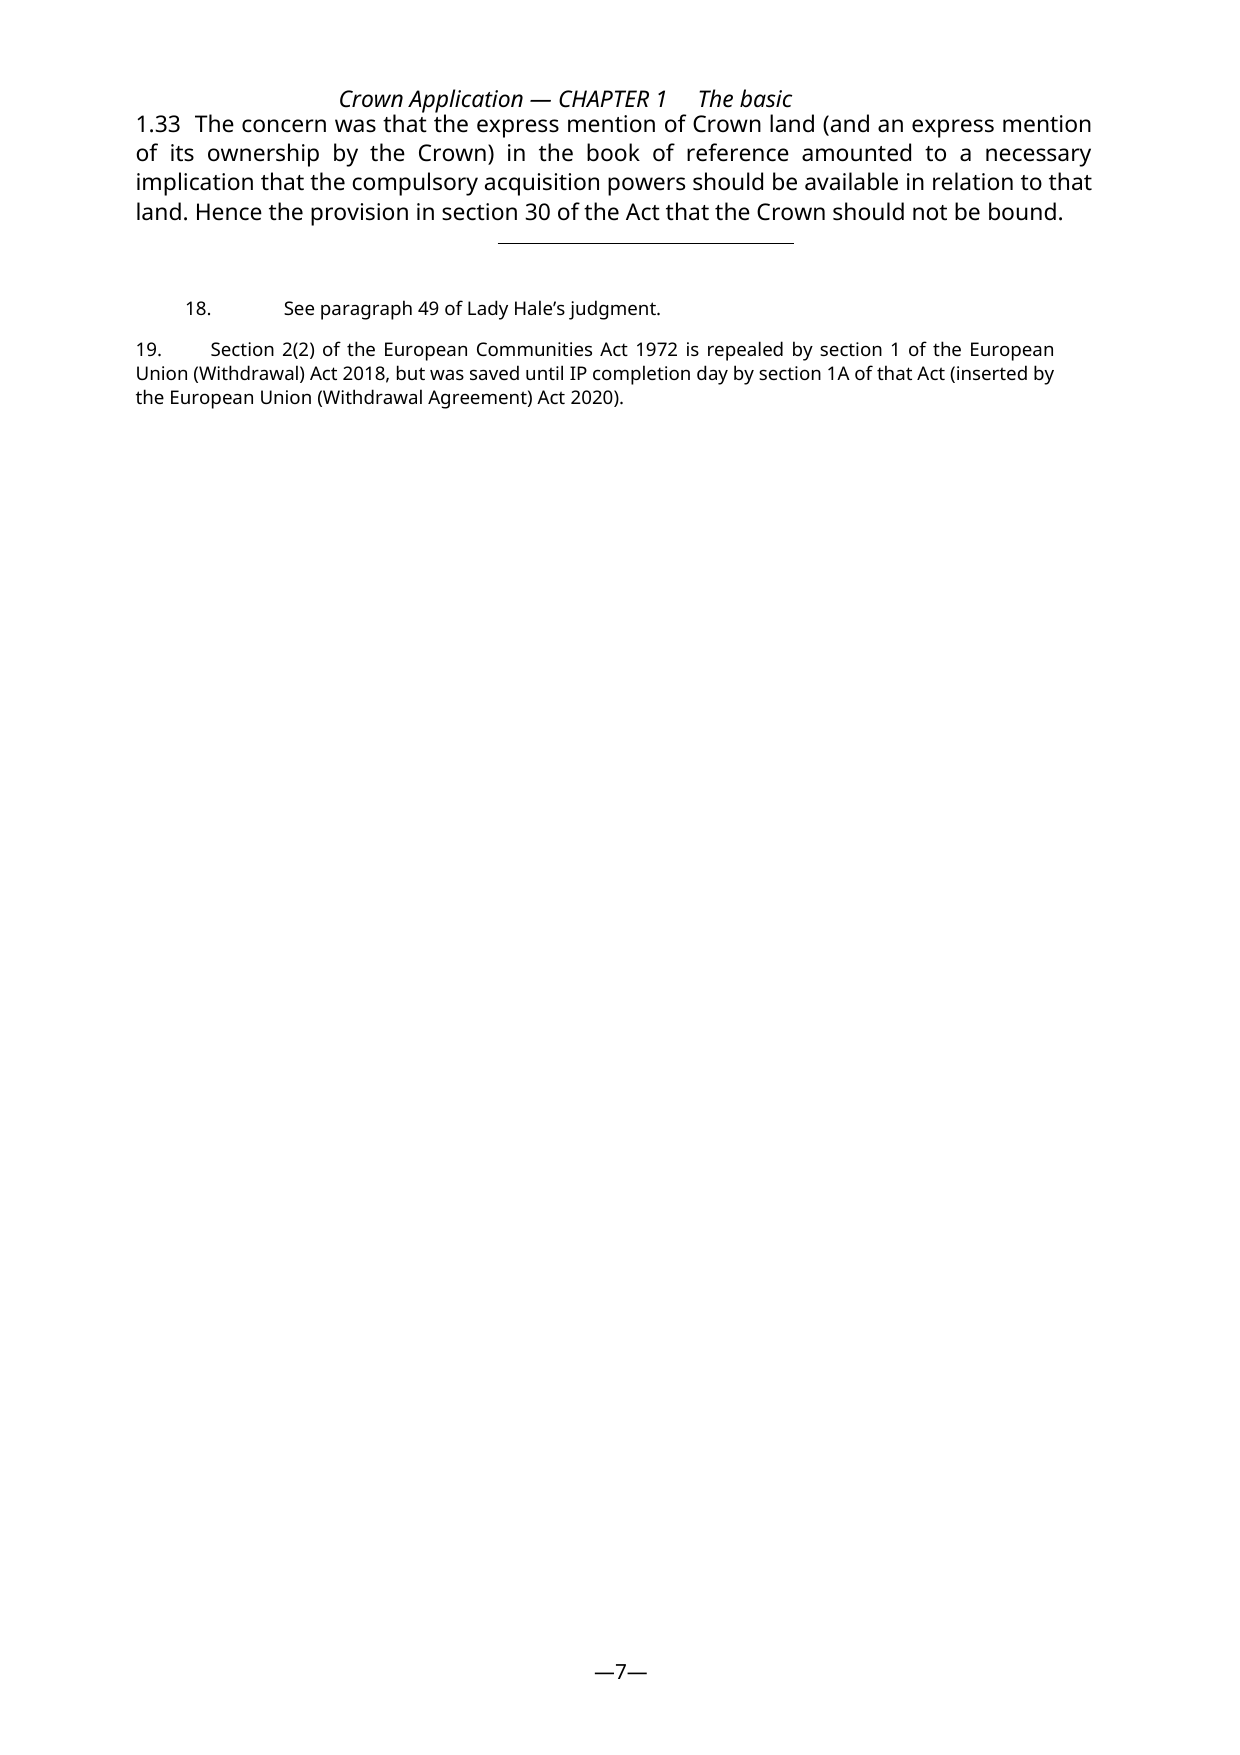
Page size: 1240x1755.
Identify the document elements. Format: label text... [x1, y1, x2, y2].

list Section 2(2) of the European Communities Act 1972 is repealed by section 1 of the European Union (Withdrawal) Act 2018, but was saved until IP completion day by section 1A of that Act (inserted by the European Union (Withdrawal Agreement) Act 2020). [135, 337, 1055, 410]
list The concern was that the express mention of Crown land (and an express mention of its ownership by the Crown) in the book of reference amounted to a necessary implication that the compulsory acquisition powers should be available in relation to that land. Hence the provision in section 30 of the Act that the Crown should not be bound. [135, 108, 1093, 227]
list See paragraph 49 of Lady Hale’s judgment. [185, 297, 1104, 320]
